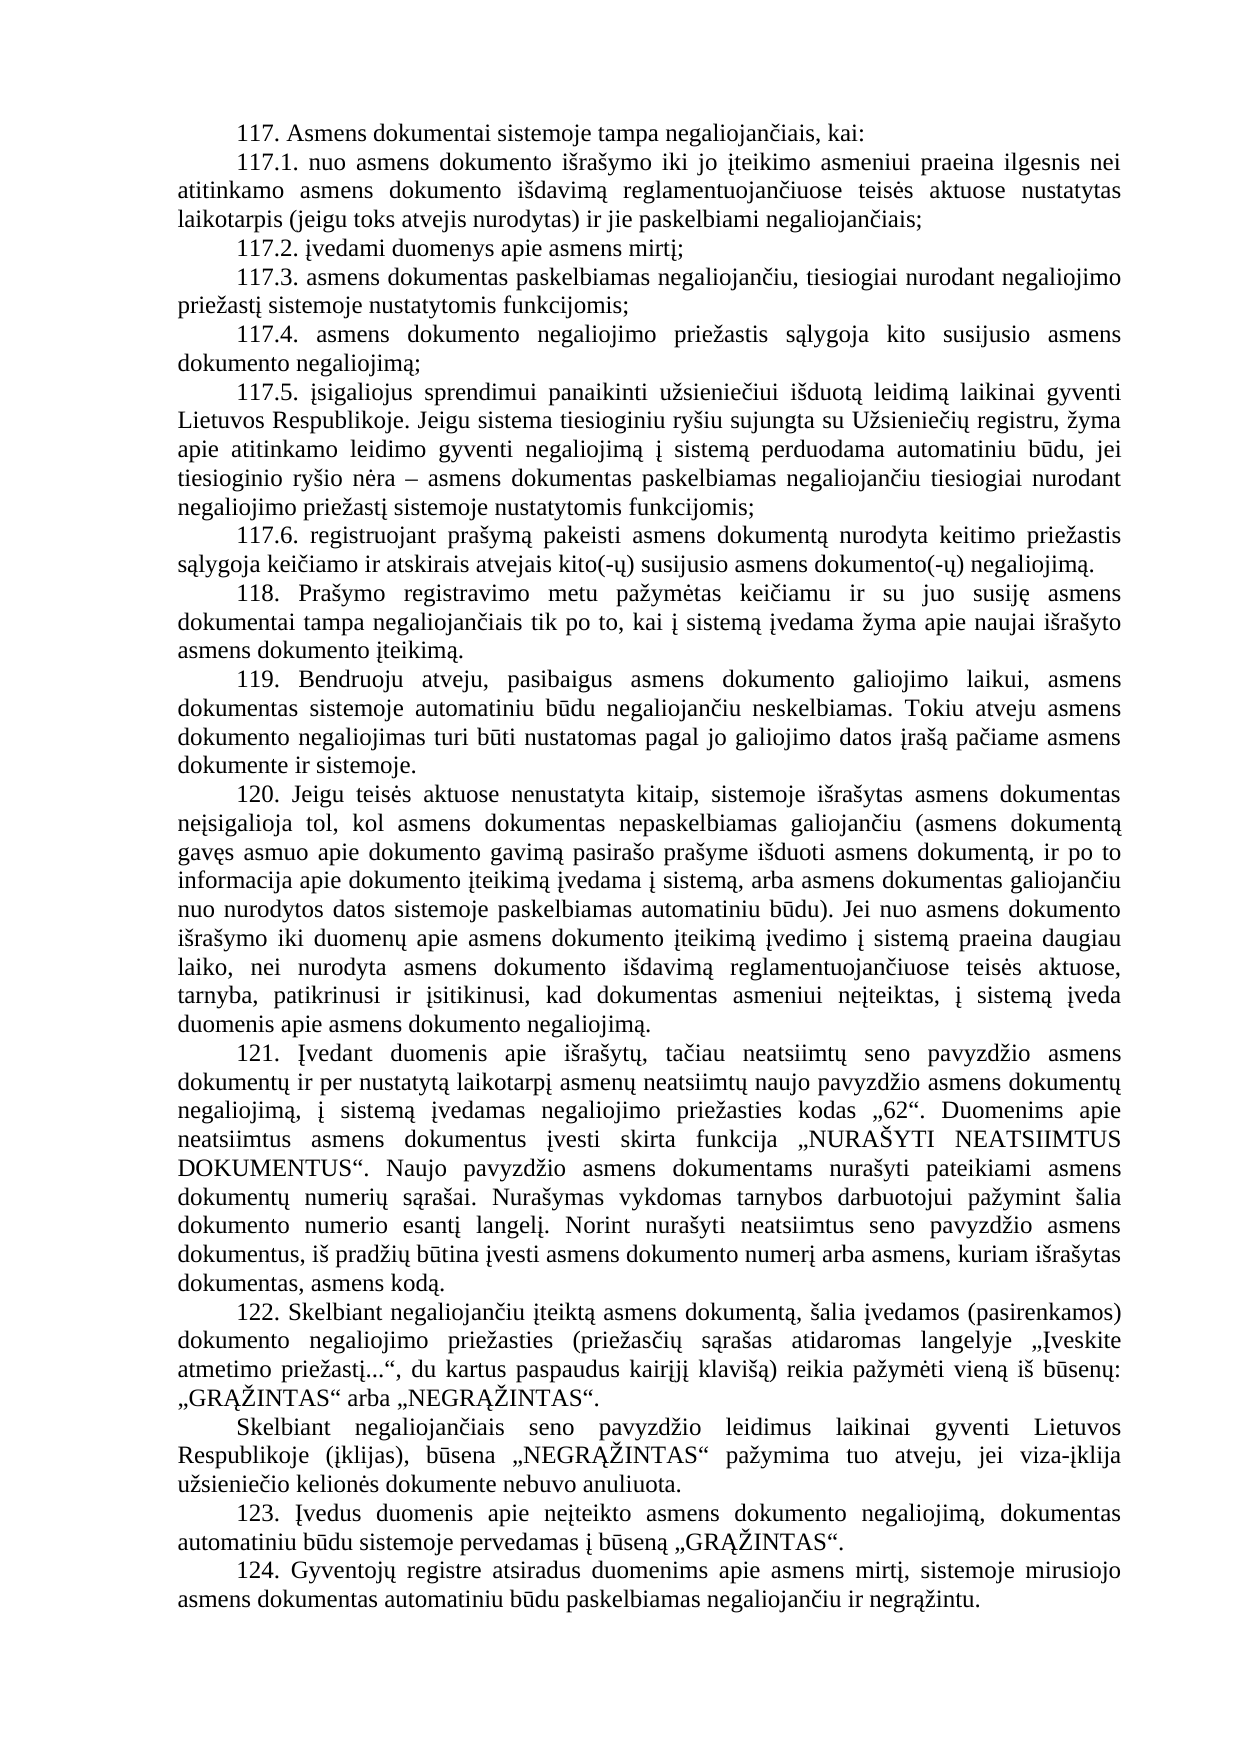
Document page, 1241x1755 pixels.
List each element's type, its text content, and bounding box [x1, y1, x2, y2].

text 117.6. registruojant prašymą pakeisti asmens dokumentą nurodyta keitimo priežastis sąlygoja keičiamo ir atskirais atvejais kito(-ų) susijusio asmens dokumento(-ų) negaliojimą. [177, 521, 1122, 578]
text 117.2. įvedami duomenys apie asmens mirtį; [177, 233, 1122, 262]
text 117.1. nuo asmens dokumento išrašymo iki jo įteikimo asmeniui praeina ilgesnis nei atitinkamo asmens dokumento išdavimą reglamentuojančiuose teisės aktuose nustatytas laikotarpis (jeigu toks atvejis nurodytas) ir jie paskelbiami negaliojančiais; [177, 147, 1122, 233]
text 119. Bendruoju atveju, pasibaigus asmens dokumento galiojimo laikui, asmens dokumentas sistemoje automatiniu būdu negaliojančiu neskelbiamas. Tokiu atveju asmens dokumento negaliojimas turi būti nustatomas pagal jo galiojimo datos įrašą pačiame asmens dokumente ir sistemoje. [177, 664, 1122, 779]
text 117.4. asmens dokumento negaliojimo priežastis sąlygoja kito susijusio asmens dokumento negaliojimą; [177, 319, 1122, 377]
text 120. Jeigu teisės aktuose nenustatyta kitaip, sistemoje išrašytas asmens dokumentas neįsigalioja tol, kol asmens dokumentas nepaskelbiamas galiojančiu (asmens dokumentą gavęs asmuo apie dokumento gavimą pasirašo prašyme išduoti asmens dokumentą, ir po to informacija apie dokumento įteikimą įvedama į sistemą, arba asmens dokumentas galiojančiu nuo nurodytos datos sistemoje paskelbiamas automatiniu būdu). Jei nuo asmens dokumento išrašymo iki duomenų apie asmens dokumento įteikimą įvedimo į sistemą praeina daugiau laiko, nei nurodyta asmens dokumento išdavimą reglamentuojančiuose teisės aktuose, tarnyba, patikrinusi ir įsitikinusi, kad dokumentas asmeniui neįteiktas, į sistemą įveda duomenis apie asmens dokumento negaliojimą. [177, 779, 1122, 1038]
text Skelbiant negaliojančiais seno pavyzdžio leidimus laikinai gyventi Lietuvos Respublikoje (įklijas), būsena „NEGRĄŽINTAS“ pažymima tuo atveju, jei viza-įklija užsieniečio kelionės dokumente nebuvo anuliuota. [177, 1412, 1122, 1498]
text 121. Įvedant duomenis apie išrašytų, tačiau neatsiimtų seno pavyzdžio asmens dokumentų ir per nustatytą laikotarpį asmenų neatsiimtų naujo pavyzdžio asmens dokumentų negaliojimą, į sistemą įvedamas negaliojimo priežasties kodas „62“. Duomenims apie neatsiimtus asmens dokumentus įvesti skirta funkcija „NURAŠYTI NEATSIIMTUS DOKUMENTUS“. Naujo pavyzdžio asmens dokumentams nurašyti pateikiami asmens dokumentų numerių sąrašai. Nurašymas vykdomas tarnybos darbuotojui pažymint šalia dokumento numerio esantį langelį. Norint nurašyti neatsiimtus seno pavyzdžio asmens dokumentus, iš pradžių būtina įvesti asmens dokumento numerį arba asmens, kuriam išrašytas dokumentas, asmens kodą. [177, 1038, 1122, 1297]
text 117.3. asmens dokumentas paskelbiamas negaliojančiu, tiesiogiai nurodant negaliojimo priežastį sistemoje nustatytomis funkcijomis; [177, 262, 1122, 319]
text 124. Gyventojų registre atsiradus duomenims apie asmens mirtį, sistemoje mirusiojo asmens dokumentas automatiniu būdu paskelbiamas negaliojančiu ir negrąžintu. [177, 1556, 1122, 1613]
text 123. Įvedus duomenis apie neįteikto asmens dokumento negaliojimą, dokumentas automatiniu būdu sistemoje pervedamas į būseną „GRĄŽINTAS“. [177, 1498, 1122, 1556]
text 122. Skelbiant negaliojančiu įteiktą asmens dokumentą, šalia įvedamos (pasirenkamos) dokumento negaliojimo priežasties (priežasčių sąrašas atidaromas langelyje „Įveskite atmetimo priežastį...“, du kartus paspaudus kairįjį klavišą) reikia pažymėti vieną iš būsenų: „GRĄŽINTAS“ arba „NEGRĄŽINTAS“. [177, 1297, 1122, 1412]
text 117. Asmens dokumentai sistemoje tampa negaliojančiais, kai: [177, 118, 1122, 147]
text 118. Prašymo registravimo metu pažymėtas keičiamu ir su juo susiję asmens dokumentai tampa negaliojančiais tik po to, kai į sistemą įvedama žyma apie naujai išrašyto asmens dokumento įteikimą. [177, 578, 1122, 664]
text 117.5. įsigaliojus sprendimui panaikinti užsieniečiui išduotą leidimą laikinai gyventi Lietuvos Respublikoje. Jeigu sistema tiesioginiu ryšiu sujungta su Užsieniečių registru, žyma apie atitinkamo leidimo gyventi negaliojimą į sistemą perduodama automatiniu būdu, jei tiesioginio ryšio nėra – asmens dokumentas paskelbiamas negaliojančiu tiesiogiai nurodant negaliojimo priežastį sistemoje nustatytomis funkcijomis; [177, 377, 1122, 521]
